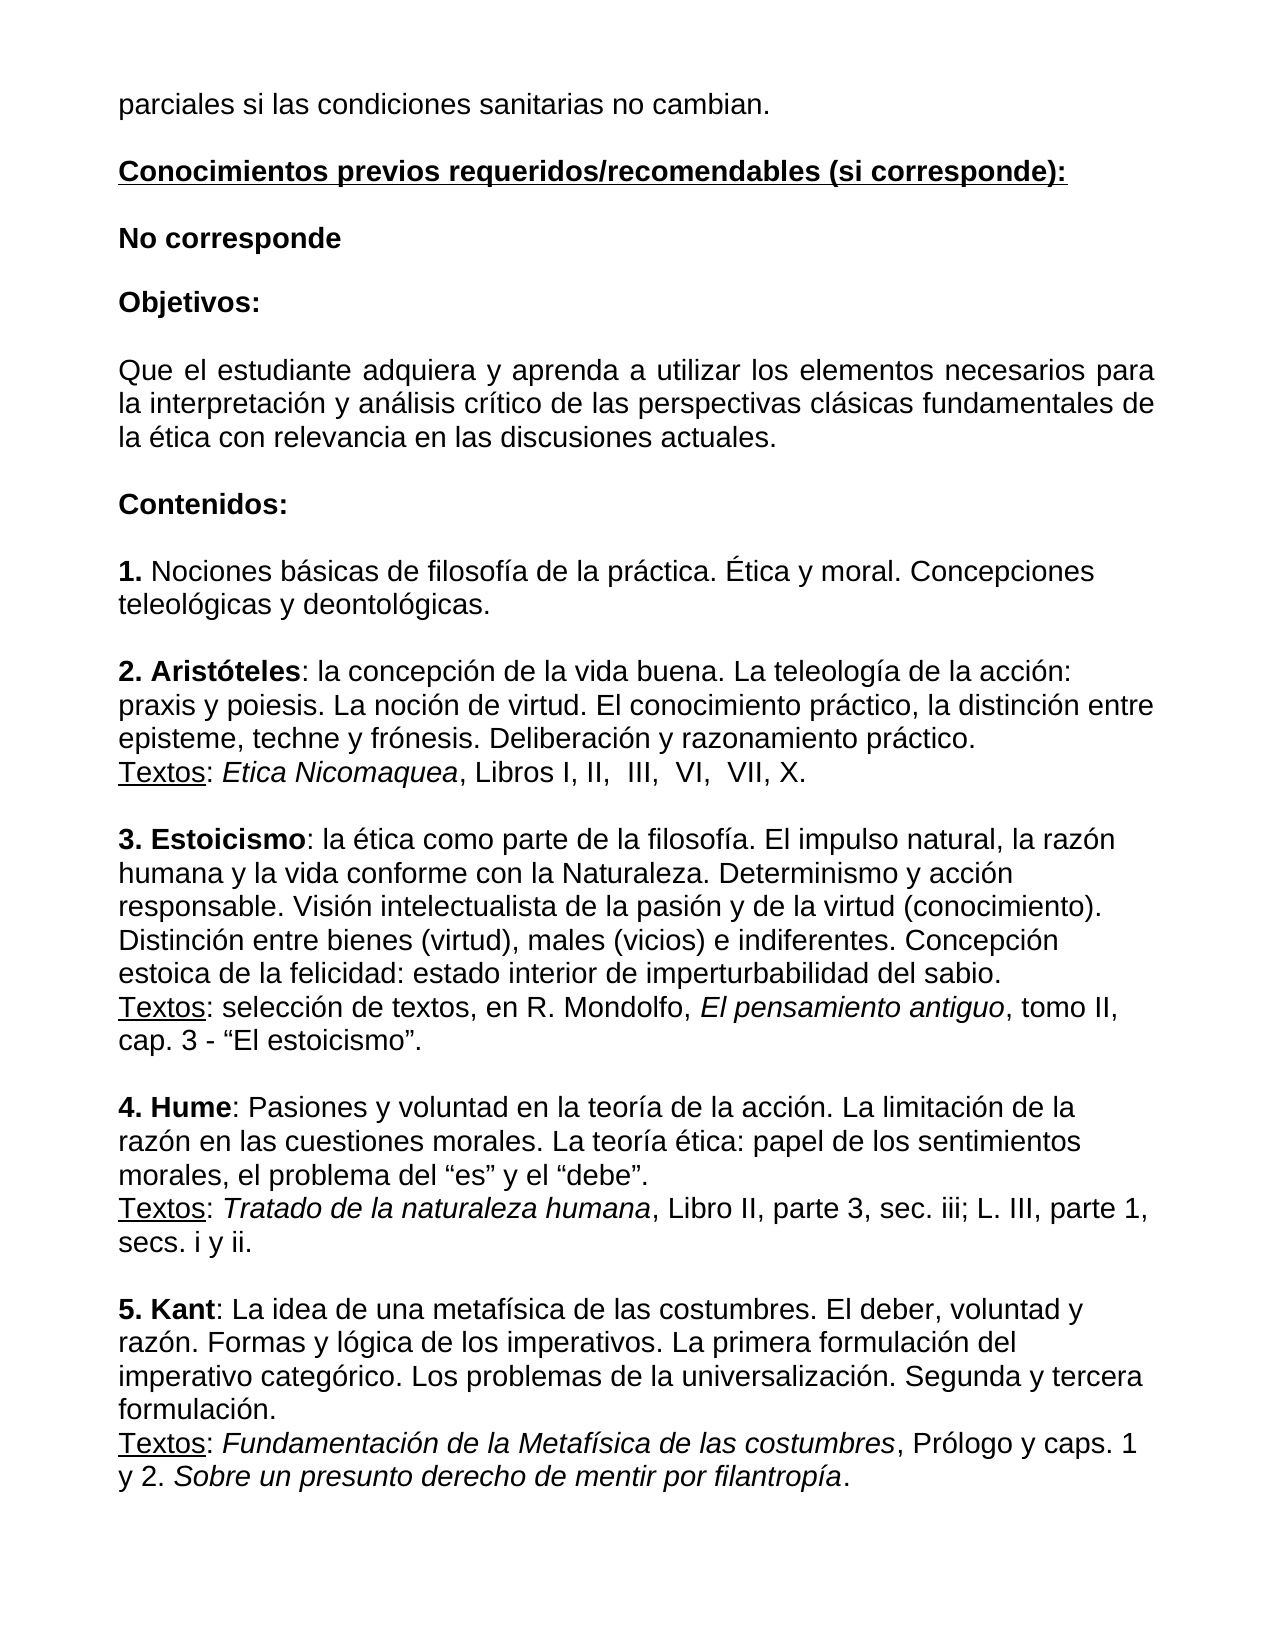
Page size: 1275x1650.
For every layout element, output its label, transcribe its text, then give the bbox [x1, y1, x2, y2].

text No corresponde [118, 221, 1157, 255]
text 3. Estoicismo: la ética como parte de la filosofía. El impulso natural, la razón humana y la vida conforme con la Naturaleza. Determinismo y acción responsable. Visión intelectualista de la pasión y de la virtud (conocimiento). Distinción entre bienes (virtud), males (vicios) e indiferentes. Concepción estoica de la felicidad: estado interior de imperturbabilidad del sabio. [118, 822, 1157, 990]
text Textos: Fundamentación de la Metafísica de las costumbres, Prólogo y caps. 1 y 2. Sobre un presunto derecho de mentir por filantropía. [118, 1426, 1157, 1493]
text 1. Nociones básicas de filosofía de la práctica. Ética y moral. Concepciones teleológicas y deontológicas. [118, 554, 1157, 621]
text Que el estudiante adquiera y aprenda a utilizar los elementos necesarios para la interpretación y análisis crítico de las perspectivas clásicas fundamentales de la ética con relevancia en las discusiones actuales. [118, 353, 1157, 453]
text 5. Kant: La idea de una metafísica de las costumbres. El deber, voluntad y razón. Formas y lógica de los imperativos. La primera formulación del imperativo categórico. Los problemas de la universalización. Segunda y tercera formulación. [118, 1292, 1157, 1426]
text Contenidos: [118, 487, 1157, 520]
text 2. Aristóteles: la concepción de la vida buena. La teleología de la acción: praxis y poiesis. La noción de virtud. El conocimiento práctico, la distinción entre episteme, techne y frónesis. Deliberación y razonamiento práctico. [118, 654, 1157, 755]
text Conocimientos previos requeridos/recomendables (si corresponde): [118, 154, 1157, 188]
text parciales si las condiciones sanitarias no cambian. [118, 87, 1157, 121]
text 4. Hume: Pasiones y voluntad en la teoría de la acción. La limitación de la razón en las cuestiones morales. La teoría ética: papel de los sentimientos morales, el problema del “es” y el “debe”. [118, 1091, 1157, 1191]
text Textos: Tratado de la naturaleza humana, Libro II, parte 3, sec. iii; L. III, parte 1, secs. i y ii. [118, 1191, 1157, 1258]
text Textos: Etica Nicomaquea, Libros I, II, III, VI, VII, X. [118, 755, 1157, 789]
text Objetivos: [118, 286, 1157, 319]
text Textos: selección de textos, en R. Mondolfo, El pensamiento antiguo, tomo II, cap. 3 - “El estoicismo”. [118, 990, 1157, 1057]
